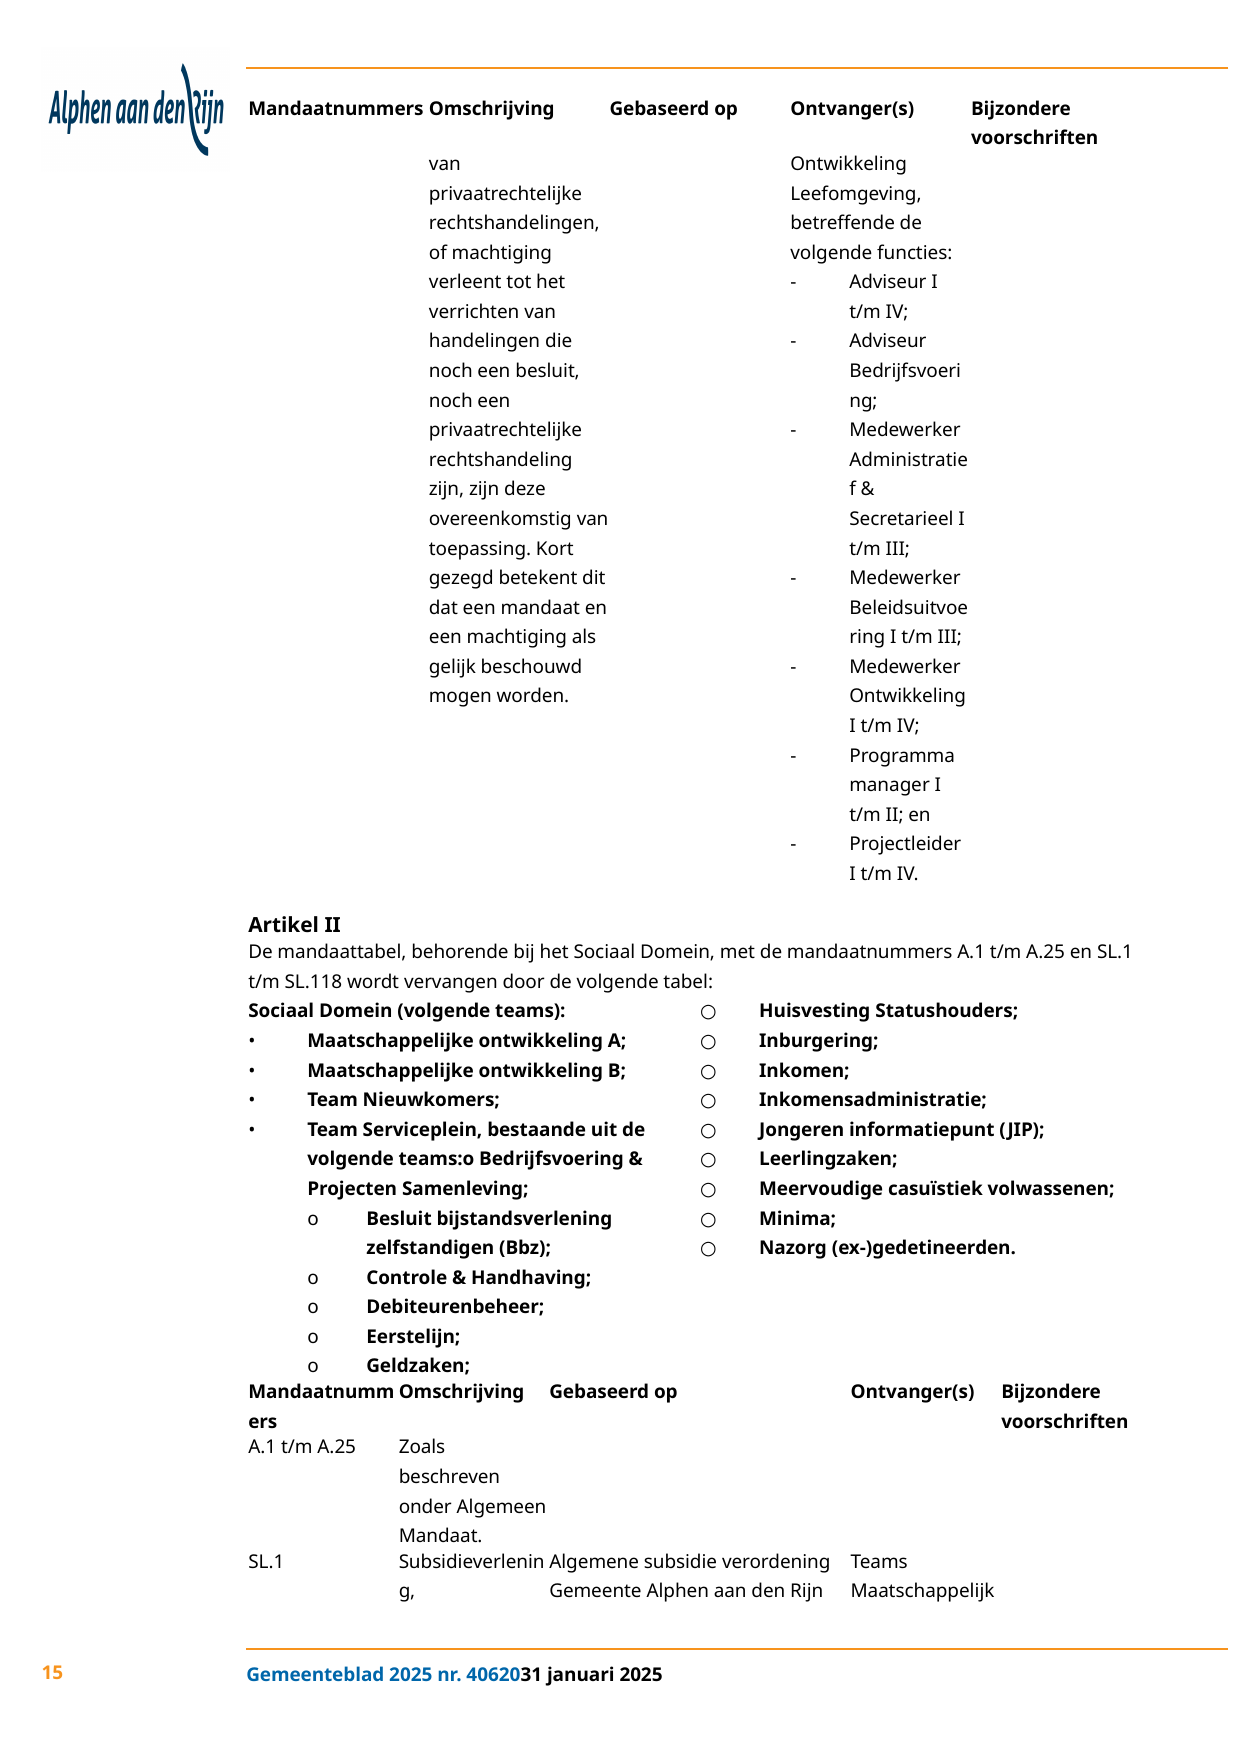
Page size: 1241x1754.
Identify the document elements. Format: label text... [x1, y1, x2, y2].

table_cell [971, 150, 1152, 886]
table_cell [1001, 1548, 1152, 1603]
table_header Bijzondere voorschriften [971, 95, 1152, 150]
table_cell Gebaseerd op [549, 1378, 850, 1434]
table_header Gebaseerd op [609, 95, 790, 150]
table_cell Ontwikkeling Leefomgeving, betreffende de volgende functies: Adviseur I t/m IV; Adviseur Bedrijfsvoering; Medewerker Administratief & Secretarieel I t/m III; Medewerker Beleidsuitvoering I t/m III; Medewerker Ontwikkeling I t/m IV; Programmamanager I t/m II; en Projectleider I t/m IV. [790, 150, 971, 886]
table_header Huisvesting Statushouders; Inburgering; Inkomen; Inkomensadministratie; Jongeren informatiepunt (JIP); Leerlingzaken; Meervoudige casuïstiek volwassenen; Minima; Nazorg (ex-)gedetineerden. [700, 998, 1152, 1378]
table_cell Zoals beschreven onder Algemeen Mandaat. [399, 1434, 549, 1548]
table_cell Subsidieverlening, [399, 1548, 549, 1603]
table_cell SL.1 [248, 1548, 398, 1603]
table_cell Teams Maatschappelijk [850, 1548, 1001, 1603]
table_cell Algemene subsidie verordening Gemeente Alphen aan den Rijn [549, 1548, 850, 1603]
table_header Sociaal Domein (volgende teams): Maatschappelijke ontwikkeling A; Maatschappelijke ontwikkeling B; Team Nieuwkomers; Team Serviceplein, bestaande uit de volgende teams:o Bedrijfsvoering & Projecten Samenleving; Besluit bijstandsverlening zelfstandigen (Bbz); Controle & Handhaving; Debiteurenbeheer; Eerstelijn; Geldzaken; [248, 998, 700, 1378]
table_cell [1001, 1434, 1152, 1548]
table_cell [609, 150, 790, 886]
table_cell Omschrijving [399, 1378, 549, 1434]
table_cell A.1 t/m A.25 [248, 1434, 398, 1548]
table_cell Mandaatnummers [248, 1378, 398, 1434]
text De mandaattabel, behorende bij het Sociaal Domein, met de mandaatnummers A.1 t/m A.25 en SL.1 t/m SL.118 wordt vervangen door de volgende tabel: [248, 938, 1152, 994]
picture [41, 47, 231, 172]
table_header Omschrijving [429, 95, 609, 150]
table_cell [248, 150, 429, 886]
text Artikel II [248, 910, 1152, 938]
table_cell van privaatrechtelijke rechtshandelingen, of machtiging verleent tot het verrichten van handelingen die noch een besluit, noch een privaatrechtelijke rechtshandeling zijn, zijn deze overeenkomstig van toepassing. Kort gezegd betekent dit dat een mandaat en een machtiging als gelijk beschouwd mogen worden. [429, 150, 609, 886]
table_header Mandaatnummers [248, 95, 429, 150]
table_cell [850, 1434, 1001, 1548]
table_cell Ontvanger(s) [850, 1378, 1001, 1434]
table_header Ontvanger(s) [790, 95, 971, 150]
table_cell Bijzondere voorschriften [1001, 1378, 1152, 1434]
table_cell [549, 1434, 850, 1548]
